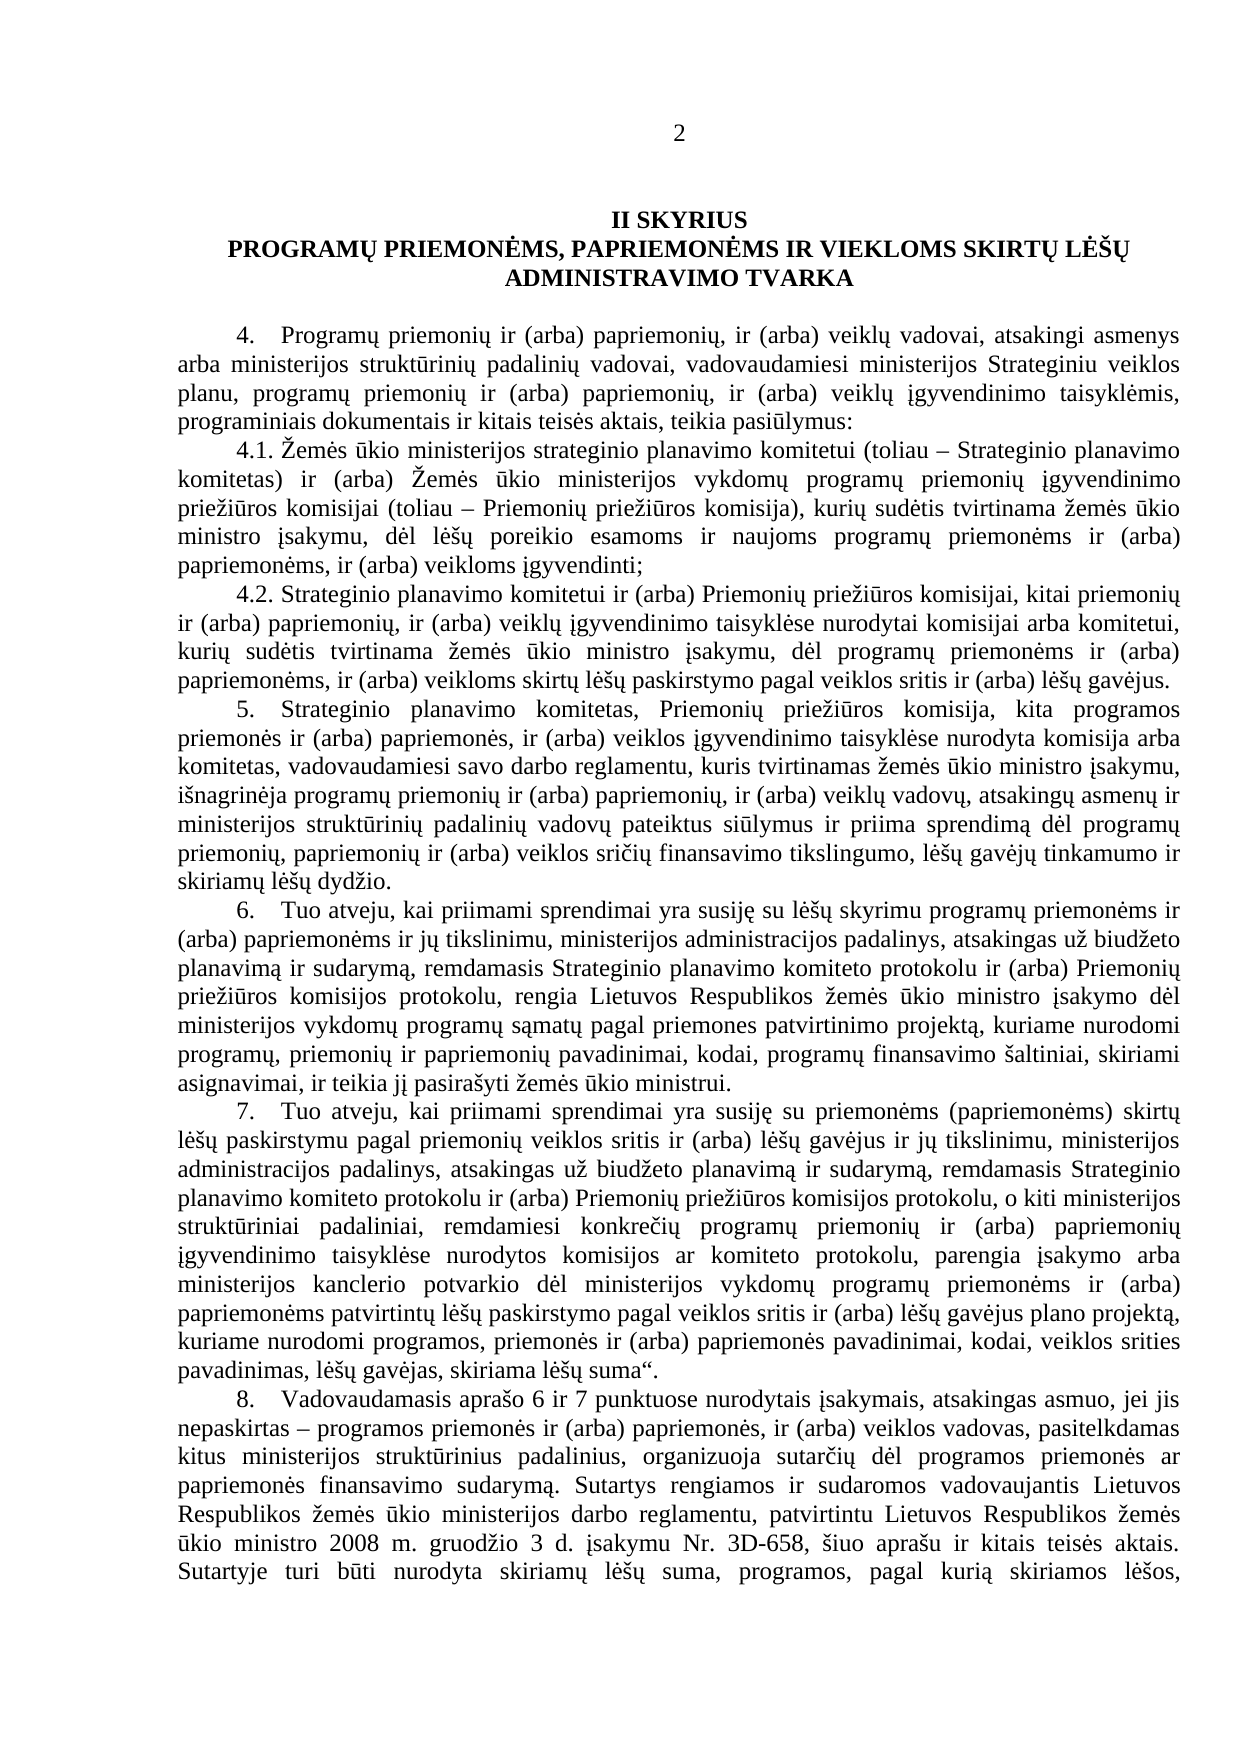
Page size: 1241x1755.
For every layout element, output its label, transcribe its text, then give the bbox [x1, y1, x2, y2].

text 6. Tuo atveju, kai priimami sprendimai yra susiję su lėšų skyrimu programų priemonėms ir (arba) papriemonėms ir jų tikslinimu, ministerijos administracijos padalinys, atsakingas už biudžeto planavimą ir sudarymą, remdamasis Strateginio planavimo komiteto protokolu ir (arba) Priemonių priežiūros komisijos protokolu, rengia Lietuvos Respublikos žemės ūkio ministro įsakymo dėl ministerijos vykdomų programų sąmatų pagal priemones patvirtinimo projektą, kuriame nurodomi programų, priemonių ir papriemonių pavadinimai, kodai, programų finansavimo šaltiniai, skiriami asignavimai, ir teikia jį pasirašyti žemės ūkio ministrui. [177, 895, 1181, 1096]
text 5. Strateginio planavimo komitetas, Priemonių priežiūros komisija, kita programos priemonės ir (arba) papriemonės, ir (arba) veiklos įgyvendinimo taisyklėse nurodyta komisija arba komitetas, vadovaudamiesi savo darbo reglamentu, kuris tvirtinamas žemės ūkio ministro įsakymu, išnagrinėja programų priemonių ir (arba) papriemonių, ir (arba) veiklų vadovų, atsakingų asmenų ir ministerijos struktūrinių padalinių vadovų pateiktus siūlymus ir priima sprendimą dėl programų priemonių, papriemonių ir (arba) veiklos sričių finansavimo tikslingumo, lėšų gavėjų tinkamumo ir skiriamų lėšų dydžio. [177, 694, 1181, 895]
text 4.1. Žemės ūkio ministerijos strateginio planavimo komitetui (toliau – Strateginio planavimo komitetas) ir (arba) Žemės ūkio ministerijos vykdomų programų priemonių įgyvendinimo priežiūros komisijai (toliau – Priemonių priežiūros komisija), kurių sudėtis tvirtinama žemės ūkio ministro įsakymu, dėl lėšų poreikio esamoms ir naujoms programų priemonėms ir (arba) papriemonėms, ir (arba) veikloms įgyvendinti; [177, 435, 1181, 579]
text II SKYRIUS [177, 205, 1181, 234]
text PROGRAMŲ PRIEMONĖMS, papriemonėms ir viekloms SKIRtų LĖŠŲ ADMINISTRAVIMo TVARKA [177, 234, 1181, 291]
text 4.2. Strateginio planavimo komitetui ir (arba) Priemonių priežiūros komisijai, kitai priemonių ir (arba) papriemonių, ir (arba) veiklų įgyvendinimo taisyklėse nurodytai komisijai arba komitetui, kurių sudėtis tvirtinama žemės ūkio ministro įsakymu, dėl programų priemonėms ir (arba) papriemonėms, ir (arba) veikloms skirtų lėšų paskirstymo pagal veiklos sritis ir (arba) lėšų gavėjus. [177, 579, 1181, 694]
text 7. Tuo atveju, kai priimami sprendimai yra susiję su priemonėms (papriemonėms) skirtų lėšų paskirstymu pagal priemonių veiklos sritis ir (arba) lėšų gavėjus ir jų tikslinimu, ministerijos administracijos padalinys, atsakingas už biudžeto planavimą ir sudarymą, remdamasis Strateginio planavimo komiteto protokolu ir (arba) Priemonių priežiūros komisijos protokolu, o kiti ministerijos struktūriniai padaliniai, remdamiesi konkrečių programų priemonių ir (arba) papriemonių įgyvendinimo taisyklėse nurodytos komisijos ar komiteto protokolu, parengia įsakymo arba ministerijos kanclerio potvarkio dėl ministerijos vykdomų programų priemonėms ir (arba) papriemonėms patvirtintų lėšų paskirstymo pagal veiklos sritis ir (arba) lėšų gavėjus plano projektą, kuriame nurodomi programos, priemonės ir (arba) papriemonės pavadinimai, kodai, veiklos srities pavadinimas, lėšų gavėjas, skiriama lėšų suma“. [177, 1096, 1181, 1384]
text 4. Programų priemonių ir (arba) papriemonių, ir (arba) veiklų vadovai, atsakingi asmenys arba ministerijos struktūrinių padalinių vadovai, vadovaudamiesi ministerijos Strateginiu veiklos planu, programų priemonių ir (arba) papriemonių, ir (arba) veiklų įgyvendinimo taisyklėmis, programiniais dokumentais ir kitais teisės aktais, teikia pasiūlymus: [177, 320, 1181, 435]
text 8. Vadovaudamasis aprašo 6 ir 7 punktuose nurodytais įsakymais, atsakingas asmuo, jei jis nepaskirtas – programos priemonės ir (arba) papriemonės, ir (arba) veiklos vadovas, pasitelkdamas kitus ministerijos struktūrinius padalinius, organizuoja sutarčių dėl programos priemonės ar papriemonės finansavimo sudarymą. Sutartys rengiamos ir sudaromos vadovaujantis Lietuvos Respublikos žemės ūkio ministerijos darbo reglamentu, patvirtintu Lietuvos Respublikos žemės ūkio ministro 2008 m. gruodžio 3 d. įsakymu Nr. 3D-658, šiuo aprašu ir kitais teisės aktais. Sutartyje turi būti nurodyta skiriamų lėšų suma, programos, pagal kurią skiriamos lėšos, [177, 1384, 1181, 1585]
